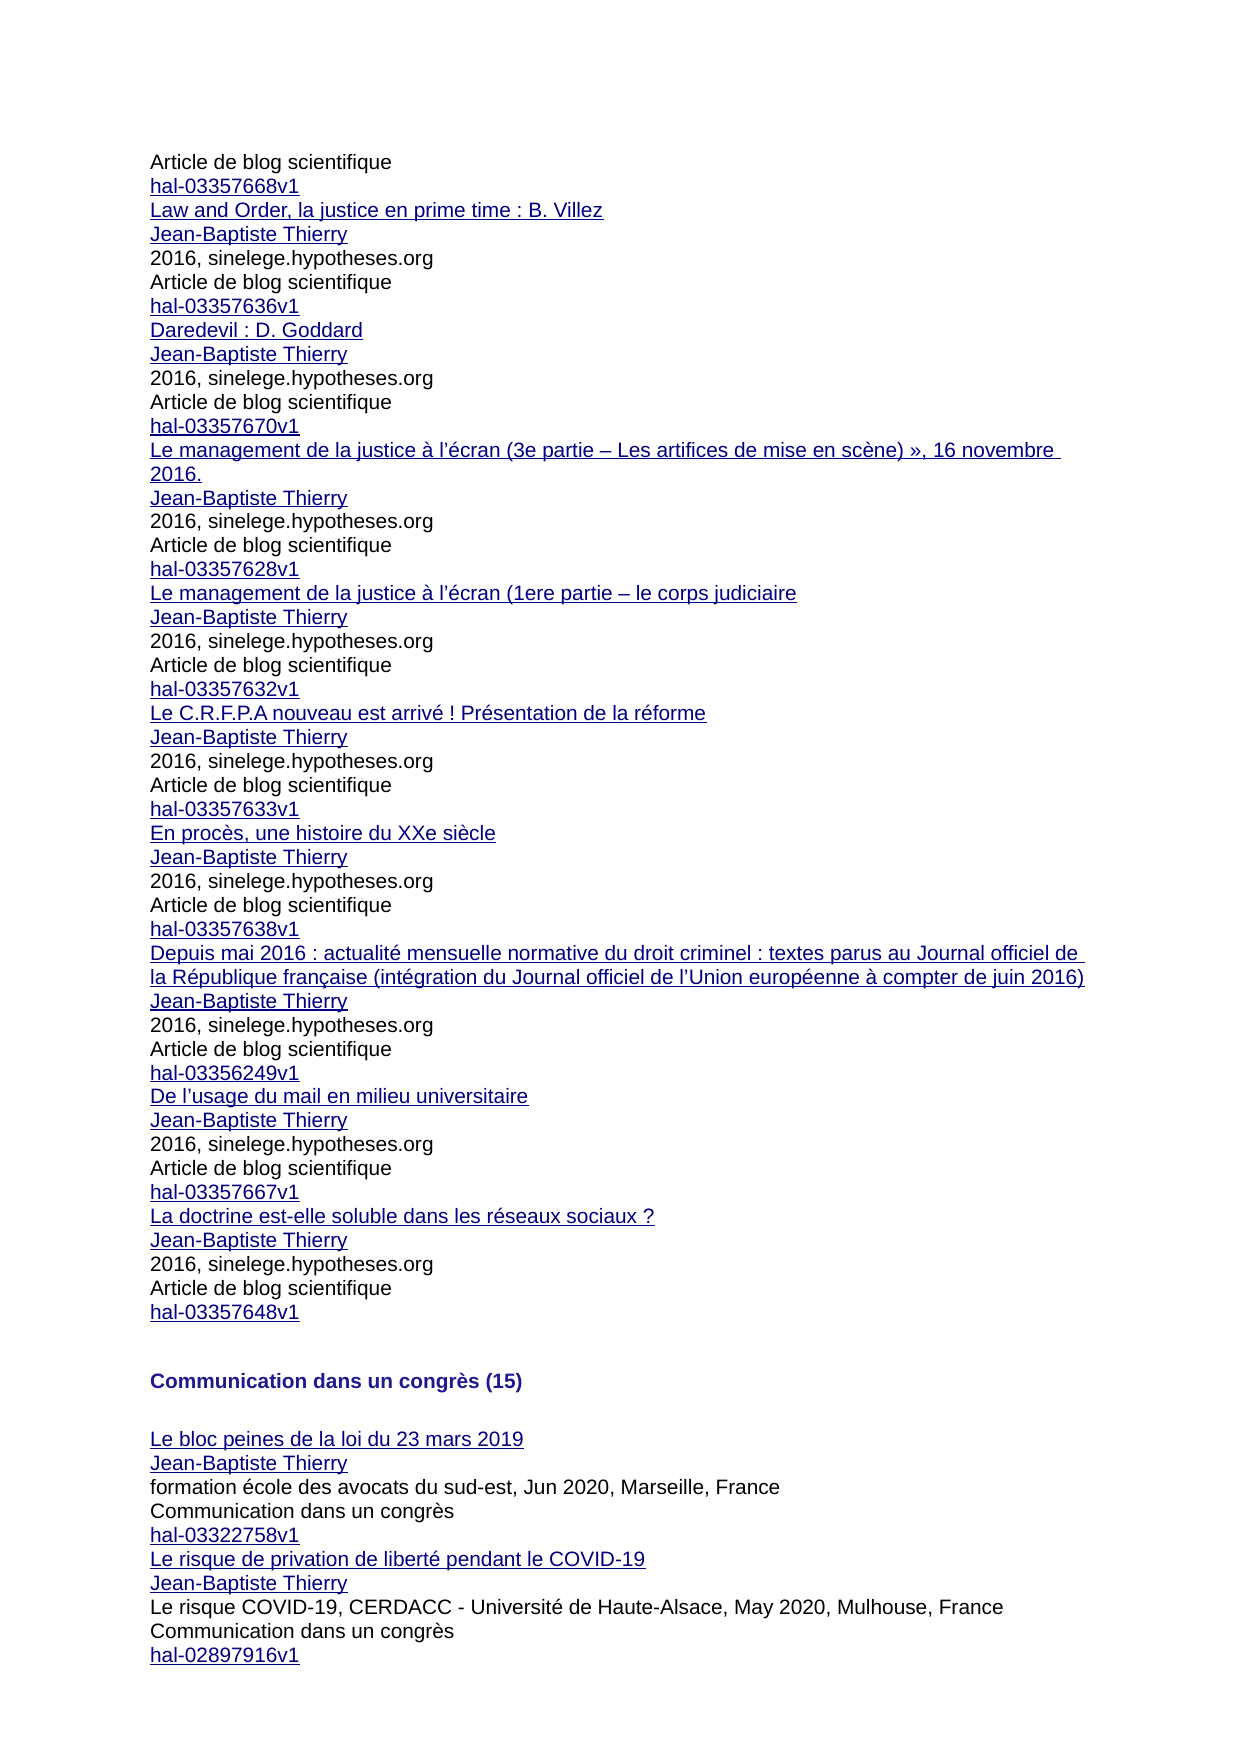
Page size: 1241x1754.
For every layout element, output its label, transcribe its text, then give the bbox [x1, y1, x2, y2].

table_cell Le management de la justice à l’écran (3e partie – Les artifices de mise en scène) », 16 novembre 2016. Jean-Baptiste Thierry 2016, sinelege.hypotheses.org Article de blog scientifique hal-03357628v1 [150, 438, 1090, 581]
table_cell En procès, une histoire du XXe siècle Jean-Baptiste Thierry 2016, sinelege.hypotheses.org Article de blog scientifique hal-03357638v1 [150, 821, 1090, 941]
table_cell Article de blog scientifique hal-03357668v1 [150, 150, 1090, 198]
table_cell La doctrine est-elle soluble dans les réseaux sociaux ? Jean-Baptiste Thierry 2016, sinelege.hypotheses.org Article de blog scientifique hal-03357648v1 [150, 1204, 1090, 1324]
table_cell Le risque de privation de liberté pendant le COVID-19 Jean-Baptiste Thierry Le risque COVID-19, CERDACC - Université de Haute-Alsace, May 2020, Mulhouse, France Communication dans un congrès hal-02897916v1 [150, 1547, 1090, 1667]
table_header Le bloc peines de la loi du 23 mars 2019 Jean-Baptiste Thierry formation école des avocats du sud-est, Jun 2020, Marseille, France Communication dans un congrès hal-03322758v1 [150, 1427, 1090, 1547]
table_cell Depuis mai 2016 : actualité mensuelle normative du droit criminel : textes parus au Journal officiel de la République française (intégration du Journal officiel de l’Union européenne à compter de juin 2016) Jean-Baptiste Thierry 2016, sinelege.hypotheses.org Article de blog scientifique hal-03356249v1 [150, 941, 1090, 1084]
table_cell Le C.R.F.P.A nouveau est arrivé ! Présentation de la réforme Jean-Baptiste Thierry 2016, sinelege.hypotheses.org Article de blog scientifique hal-03357633v1 [150, 701, 1090, 821]
table_cell De l’usage du mail en milieu universitaire Jean-Baptiste Thierry 2016, sinelege.hypotheses.org Article de blog scientifique hal-03357667v1 [150, 1084, 1090, 1204]
subtitle Communication dans un congrès (15) [150, 1369, 1090, 1393]
table_cell Daredevil : D. Goddard Jean-Baptiste Thierry 2016, sinelege.hypotheses.org Article de blog scientifique hal-03357670v1 [150, 318, 1090, 437]
table_cell Law and Order, la justice en prime time : B. Villez Jean-Baptiste Thierry 2016, sinelege.hypotheses.org Article de blog scientifique hal-03357636v1 [150, 198, 1090, 318]
table_cell Le management de la justice à l’écran (1ere partie – le corps judiciaire Jean-Baptiste Thierry 2016, sinelege.hypotheses.org Article de blog scientifique hal-03357632v1 [150, 581, 1090, 701]
